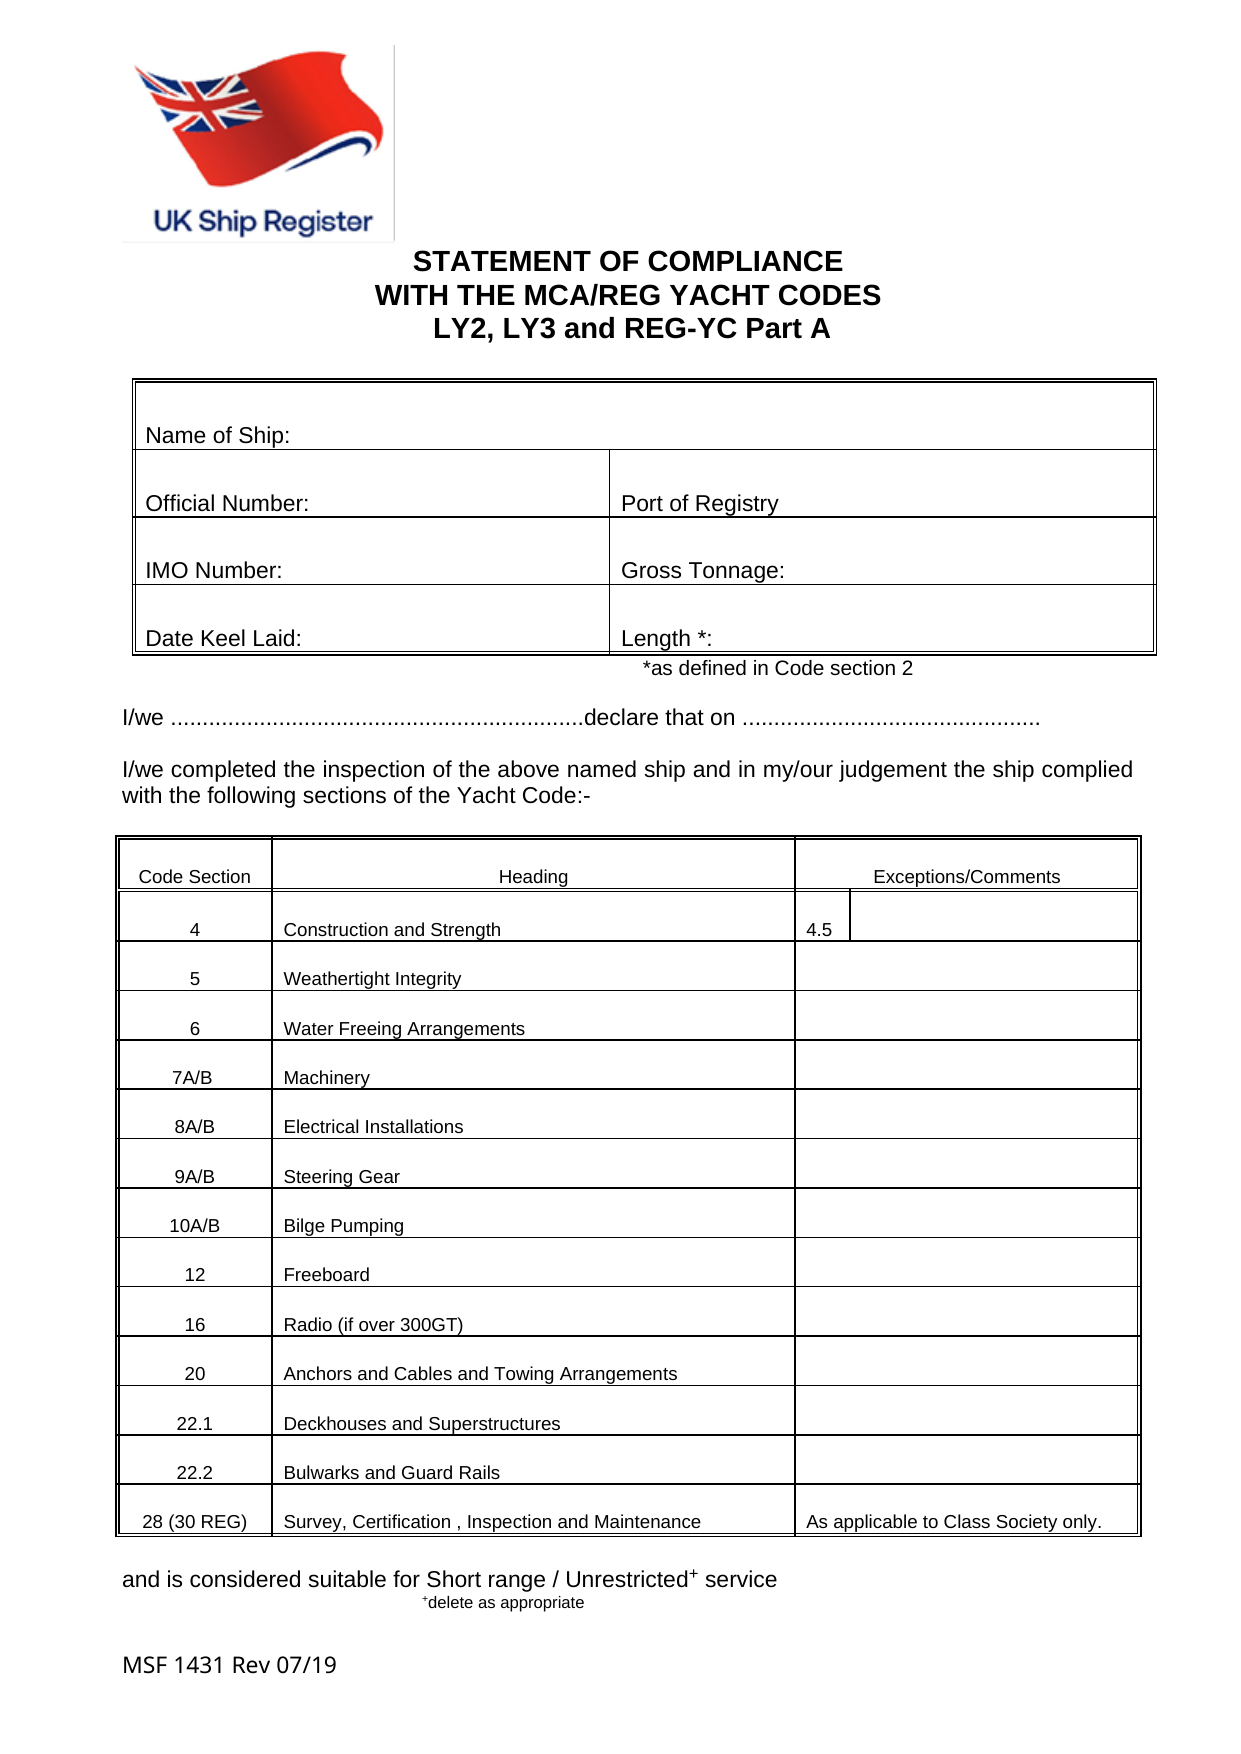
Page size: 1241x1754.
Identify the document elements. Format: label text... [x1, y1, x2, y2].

subtitle LY2, LY3 and REG-YC Part A [122, 311, 1134, 344]
table_cell As applicable to Class Society only. [796, 1485, 1137, 1533]
table_cell [796, 1090, 1137, 1138]
table_cell 6 [120, 991, 271, 1039]
table_header Name of Ship: [136, 383, 1153, 449]
table_cell Steering Gear [273, 1139, 794, 1187]
table_cell 9A/B [120, 1139, 271, 1187]
table_cell Survey, Certification , Inspection and Maintenance [273, 1485, 794, 1533]
subtitle I/we .................................................................declare that on ............................................... [122, 703, 1134, 730]
table_cell 4.5 [796, 892, 849, 940]
table_header Heading [273, 840, 794, 888]
table_cell Construction and Strength [273, 892, 794, 940]
table_cell Machinery [273, 1041, 794, 1088]
table_cell Official Number: [136, 450, 609, 516]
table_cell [851, 892, 1137, 940]
table_cell [796, 991, 1137, 1039]
text and is considered suitable for Short range / Unrestricted+ service [122, 1564, 1134, 1592]
table_header Code Section [120, 840, 271, 888]
subtitle STATEMENT OF COMPLIANCE [122, 244, 1134, 277]
table_cell 12 [120, 1238, 271, 1286]
table_cell [796, 1287, 1137, 1335]
table_cell 22.2 [120, 1436, 271, 1483]
table_cell [796, 1189, 1137, 1236]
table_cell Electrical Installations [273, 1090, 794, 1138]
table_cell 16 [120, 1287, 271, 1335]
table_cell Deckhouses and Superstructures [273, 1386, 794, 1434]
table_header Exceptions/Comments [796, 840, 1137, 888]
table_cell [796, 1386, 1137, 1434]
table_cell [796, 1238, 1137, 1286]
table_cell Bulwarks and Guard Rails [273, 1436, 794, 1483]
table_cell 5 [120, 942, 271, 989]
table_cell Water Freeing Arrangements [273, 991, 794, 1039]
table_cell 8A/B [120, 1090, 271, 1138]
table_cell [796, 1041, 1137, 1088]
text *as defined in Code section 2 [122, 656, 1134, 679]
table_cell Bilge Pumping [273, 1189, 794, 1236]
table_cell Gross Tonnage: [610, 518, 1153, 583]
text I/we completed the inspection of the above named ship and in my/our judgement the ship complied with the following sections of the Yacht Code:- [122, 756, 1134, 809]
table_cell 10A/B [120, 1189, 271, 1236]
table_cell [796, 942, 1137, 989]
table_cell 7A/B [120, 1041, 271, 1088]
table_cell 28 (30 REG) [120, 1485, 271, 1533]
table_cell Length *: [610, 585, 1153, 651]
table_cell Date Keel Laid: [136, 585, 609, 651]
text +delete as appropriate [122, 1592, 1134, 1612]
table_cell [796, 1337, 1137, 1384]
table_cell Weathertight Integrity [273, 942, 794, 989]
subtitle WITH THE MCA/REG YACHT CODES [122, 277, 1134, 311]
table_cell Radio (if over 300GT) [273, 1287, 794, 1335]
table_cell Freeboard [273, 1238, 794, 1286]
table_cell Anchors and Cables and Towing Arrangements [273, 1337, 794, 1384]
table_cell Port of Registry [610, 450, 1153, 516]
table_cell IMO Number: [136, 518, 609, 583]
table_cell 20 [120, 1337, 271, 1384]
table_cell 22.1 [120, 1386, 271, 1434]
table_cell [796, 1139, 1137, 1187]
table_cell 4 [120, 892, 271, 940]
table_cell [796, 1436, 1137, 1483]
